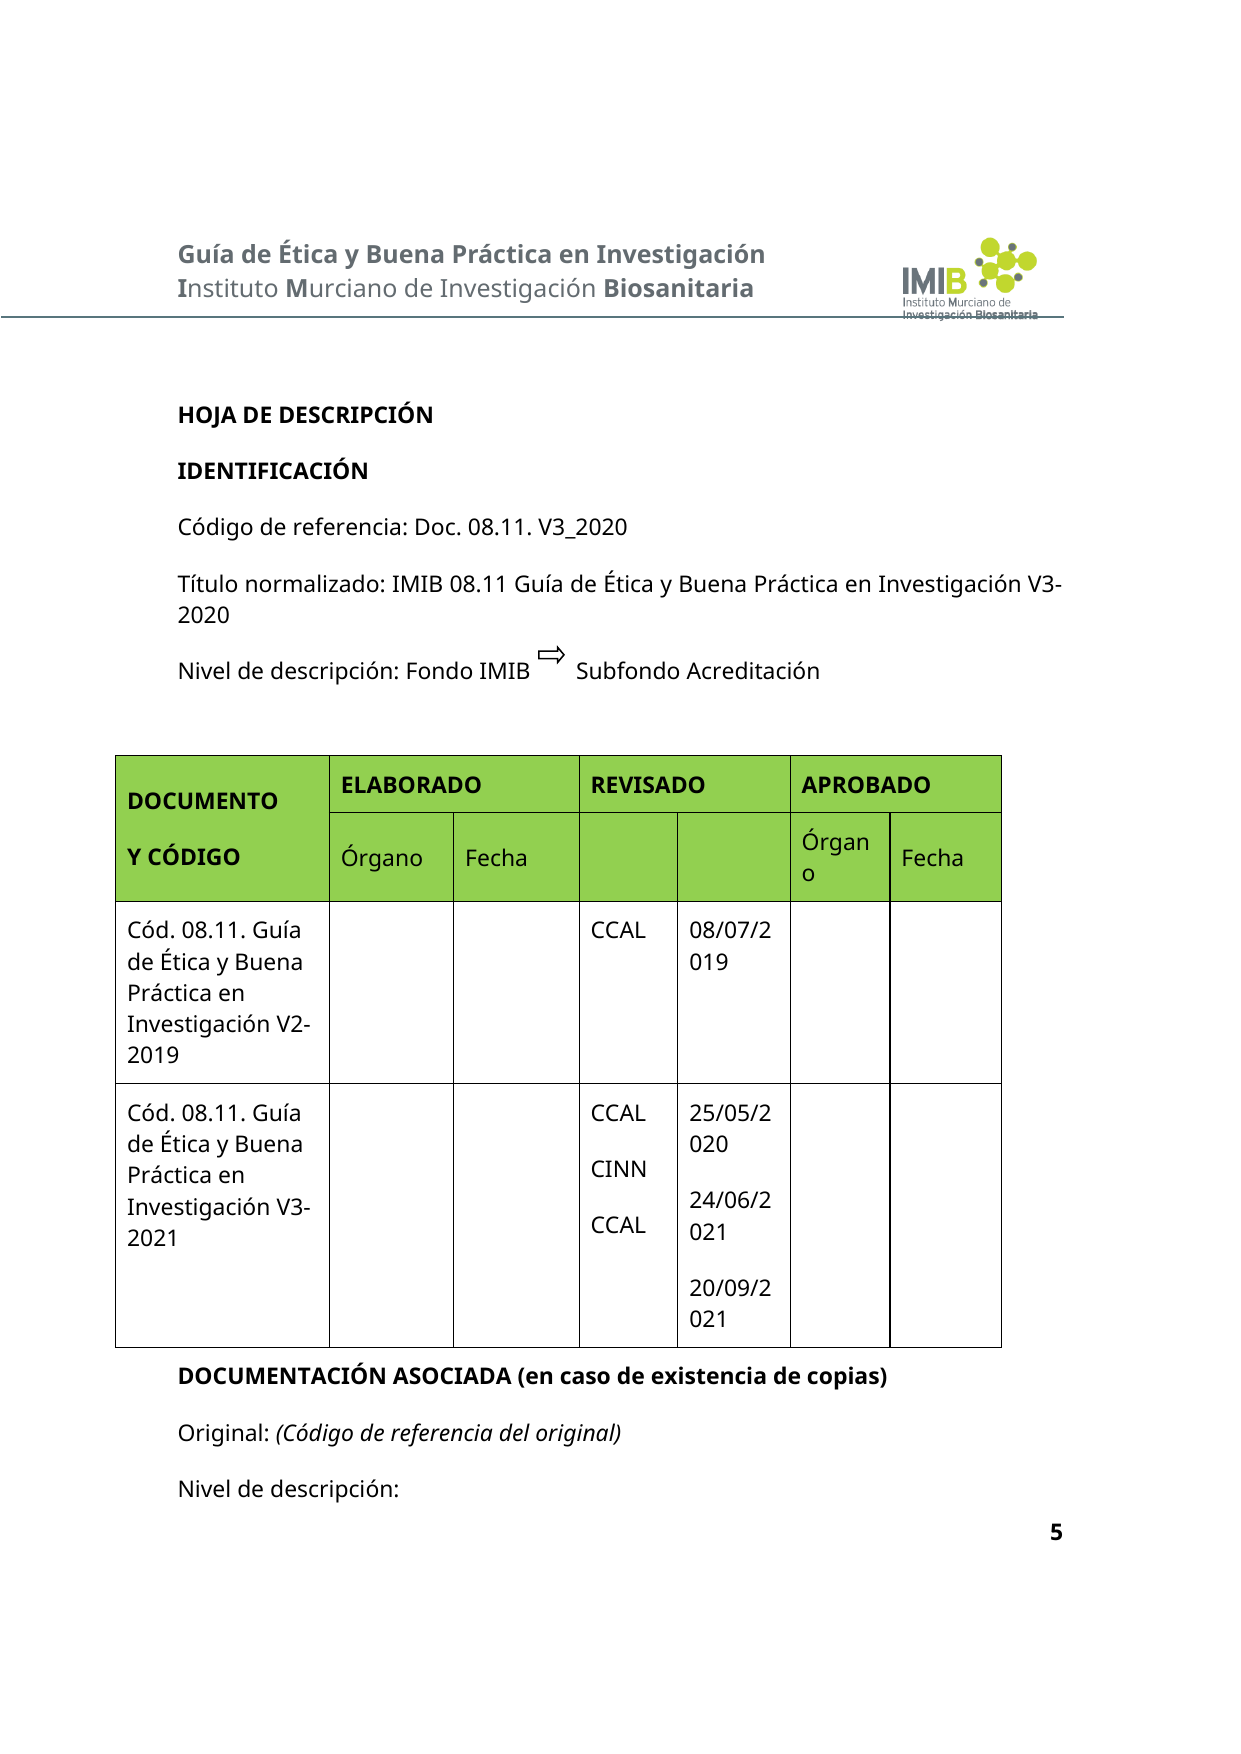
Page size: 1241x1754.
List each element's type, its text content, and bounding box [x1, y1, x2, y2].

table_cell [330, 1084, 453, 1347]
table_cell Fecha [891, 813, 1001, 901]
table_header APROBADO [791, 756, 1001, 812]
text Nivel de descripción: Fondo IMIB Subfondo Acreditación [177, 655, 1063, 686]
table_cell [891, 902, 1001, 1083]
table_cell CCAL [580, 902, 677, 1083]
text Nivel de descripción: [177, 1473, 1063, 1504]
table_cell [454, 902, 579, 1083]
table_cell Cód. 08.11. Guía de Ética y Buena Práctica en Investigación V2-2019 [116, 902, 329, 1083]
table_cell [454, 1084, 579, 1347]
table_cell Fecha [454, 813, 579, 901]
table_header REVISADO [580, 756, 790, 812]
table_cell Órgano [330, 813, 453, 901]
table_cell 25/05/2020 24/06/2021 20/09/2021 [678, 1084, 790, 1347]
text Original: (Código de referencia del original) [177, 1416, 1063, 1448]
table_cell Cód. 08.11. Guía de Ética y Buena Práctica en Investigación V3-2021 [116, 1084, 329, 1347]
text Código de referencia: Doc. 08.11. V3_2020 [177, 511, 1063, 542]
text DOCUMENTACIÓN ASOCIADA (en caso de existencia de copias) [177, 1360, 1063, 1391]
text IDENTIFICACIÓN [177, 455, 1063, 486]
table_cell CCAL CINN CCAL [580, 1084, 677, 1347]
table_cell 08/07/2019 [678, 902, 790, 1083]
table_cell [678, 813, 790, 901]
table_header ELABORADO [330, 756, 579, 812]
table_cell [791, 902, 889, 1083]
text HOJA DE DESCRIPCIÓN [177, 399, 1063, 430]
table_cell [580, 813, 677, 901]
table_cell Órgano [791, 813, 889, 901]
table_cell [330, 902, 453, 1083]
table_cell [791, 1084, 889, 1347]
table_header DOCUMENTO Y CÓDIGO [116, 756, 329, 901]
table_cell [891, 1084, 1001, 1347]
text Título normalizado: IMIB 08.11 Guía de Ética y Buena Práctica en Investigación V3-2020 [177, 567, 1063, 630]
